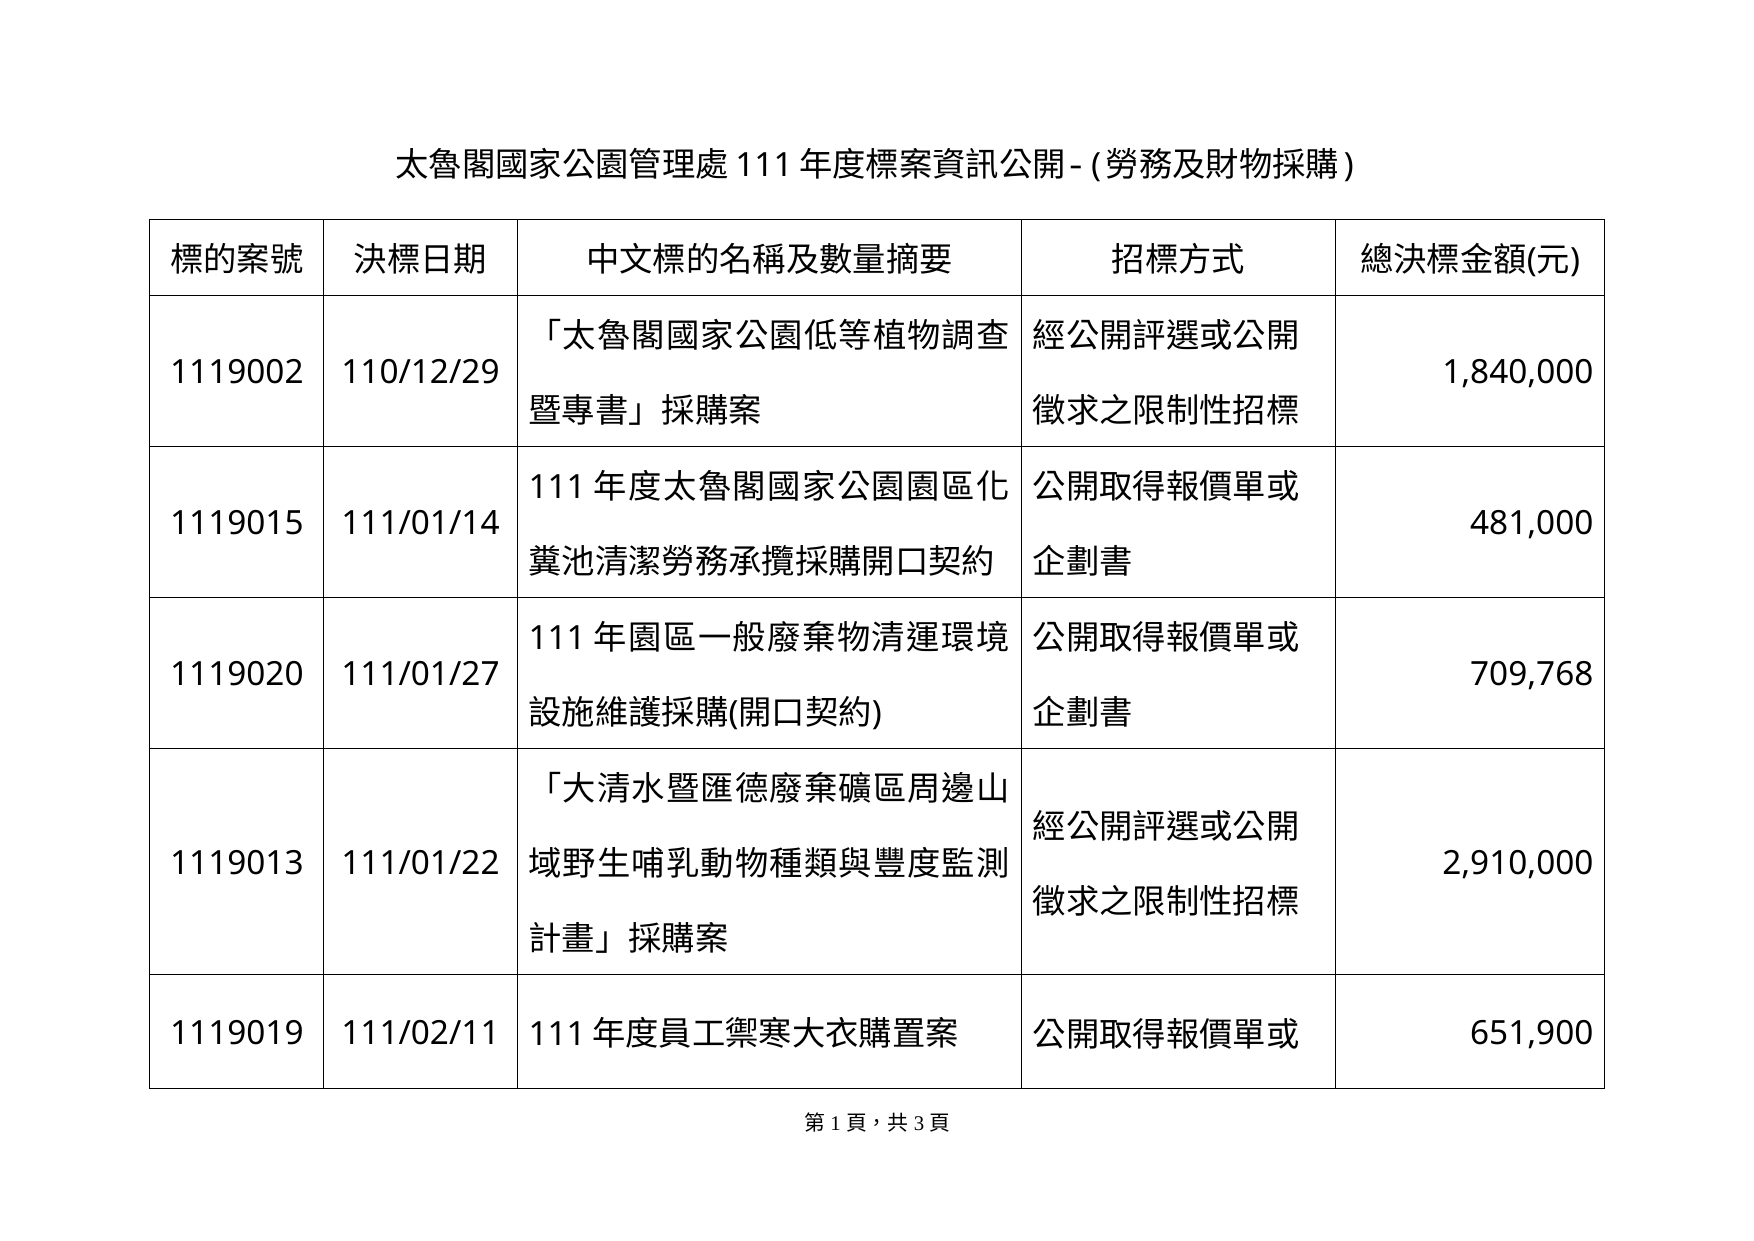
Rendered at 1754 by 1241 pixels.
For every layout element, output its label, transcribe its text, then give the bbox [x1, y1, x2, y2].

table_cell 111/02/11 [324, 975, 517, 1088]
table_cell 「大清水暨匯德廢棄礦區周邊山域野生哺乳動物種類與豐度監測計畫」採購案 [518, 749, 1021, 974]
table_cell 經公開評選或公開徵求之限制性招標 [1022, 296, 1335, 446]
table_cell 709,768 [1336, 598, 1604, 748]
text 太魯閣國家公園管理處111年度標案資訊公開-(勞務及財物採購) [150, 125, 1604, 200]
table_cell 1,840,000 [1336, 296, 1604, 446]
table_cell 1119013 [150, 749, 323, 974]
table_cell 1119002 [150, 296, 323, 446]
table_cell 111/01/27 [324, 598, 517, 748]
table_header 標的案號 [150, 220, 323, 295]
table_cell 110/12/29 [324, 296, 517, 446]
table_cell 「太魯閣國家公園低等植物調查暨專書」採購案 [518, 296, 1021, 446]
table_cell 111/01/22 [324, 749, 517, 974]
table_cell 1119019 [150, 975, 323, 1088]
table_header 總決標金額(元) [1336, 220, 1604, 295]
table_cell 111年園區一般廢棄物清運環境設施維護採購(開口契約) [518, 598, 1021, 748]
table_header 中文標的名稱及數量摘要 [518, 220, 1021, 295]
table_cell 111年度員工禦寒大衣購置案 [518, 975, 1021, 1088]
table_cell 111年度太魯閣國家公園園區化糞池清潔勞務承攬採購開口契約 [518, 447, 1021, 597]
table_cell 1119015 [150, 447, 323, 597]
table_header 決標日期 [324, 220, 517, 295]
table_cell 111/01/14 [324, 447, 517, 597]
table_cell 651,900 [1336, 975, 1604, 1088]
table_cell 公開取得報價單或企劃書 [1022, 447, 1335, 597]
table_cell 經公開評選或公開徵求之限制性招標 [1022, 749, 1335, 974]
table_header 招標方式 [1022, 220, 1335, 295]
table_cell 公開取得報價單或 [1022, 975, 1335, 1088]
table_cell 481,000 [1336, 447, 1604, 597]
table_cell 2,910,000 [1336, 749, 1604, 974]
table_cell 1119020 [150, 598, 323, 748]
table_cell 公開取得報價單或企劃書 [1022, 598, 1335, 748]
